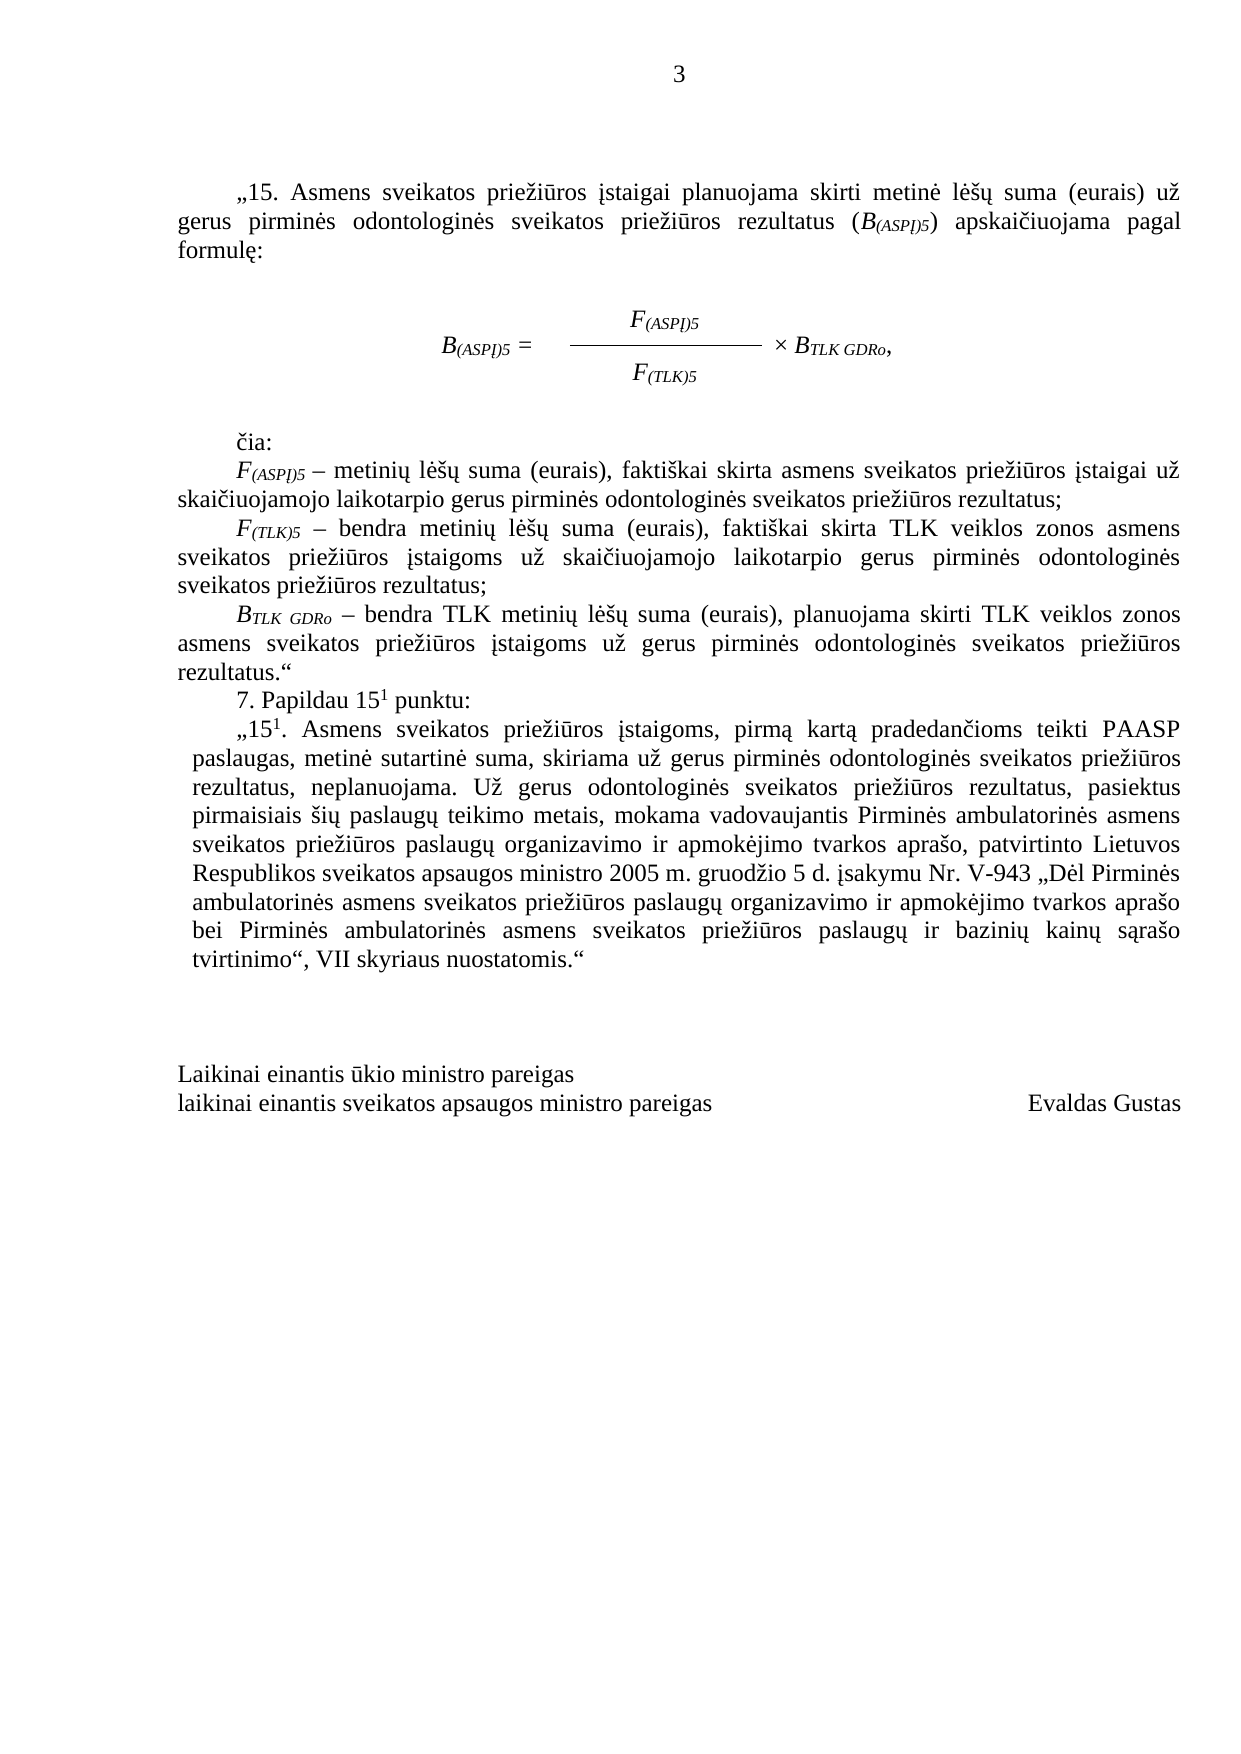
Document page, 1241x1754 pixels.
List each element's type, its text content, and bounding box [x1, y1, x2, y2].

table_header B(ASPĮ)5 = [348, 292, 570, 398]
text F(TLK)5 – bendra metinių lėšų suma (eurais), faktiškai skirta TLK veiklos zonos asmens sveikatos priežiūros įstaigoms už skaičiuojamojo laikotarpio gerus pirminės odontologinės sveikatos priežiūros rezultatus; [177, 513, 1181, 599]
table_cell F(TLK)5 [570, 346, 762, 398]
text „151. Asmens sveikatos priežiūros įstaigoms, pirmą kartą pradedančioms teikti PAASP paslaugas, metinė sutartinė suma, skiriama už gerus pirminės odontologinės sveikatos priežiūros rezultatus, neplanuojama. Už gerus odontologinės sveikatos priežiūros rezultatus, pasiektus pirmaisiais šių paslaugų teikimo metais, mokama vadovaujantis Pirminės ambulatorinės asmens sveikatos priežiūros paslaugų organizavimo ir apmokėjimo tvarkos aprašo, patvirtinto Lietuvos Respublikos sveikatos apsaugos ministro 2005 m. gruodžio 5 d. įsakymu Nr. V-943 „Dėl Pirminės ambulatorinės asmens sveikatos priežiūros paslaugų organizavimo ir apmokėjimo tvarkos aprašo bei Pirminės ambulatorinės asmens sveikatos priežiūros paslaugų ir bazinių kainų sąrašo tvirtinimo“, VII skyriaus nuostatomis.“ [192, 714, 1181, 973]
text BTLK GDRo – bendra TLK metinių lėšų suma (eurais), planuojama skirti TLK veiklos zonos asmens sveikatos priežiūros įstaigoms už gerus pirminės odontologinės sveikatos priežiūros rezultatus.“ [177, 599, 1181, 685]
text čia: [177, 427, 1181, 455]
text 7. Papildau 151 punktu: [177, 685, 1181, 714]
text laikinai einantis sveikatos apsaugos ministro pareigas Evaldas Gustas [177, 1088, 1181, 1117]
text F(ASPĮ)5 – metinių lėšų suma (eurais), faktiškai skirta asmens sveikatos priežiūros įstaigai už skaičiuojamojo laikotarpio gerus pirminės odontologinės sveikatos priežiūros rezultatus; [177, 455, 1181, 513]
text „15. Asmens sveikatos priežiūros įstaigai planuojama skirti metinė lėšų suma (eurais) už gerus pirminės odontologinės sveikatos priežiūros rezultatus (B(ASPĮ)5) apskaičiuojama pagal formulę: [177, 177, 1181, 263]
text Laikinai einantis ūkio ministro pareigas [177, 1059, 1181, 1088]
table_header F(ASPĮ)5 [570, 292, 762, 344]
table_header × BTLK GDRo, [762, 292, 1027, 398]
